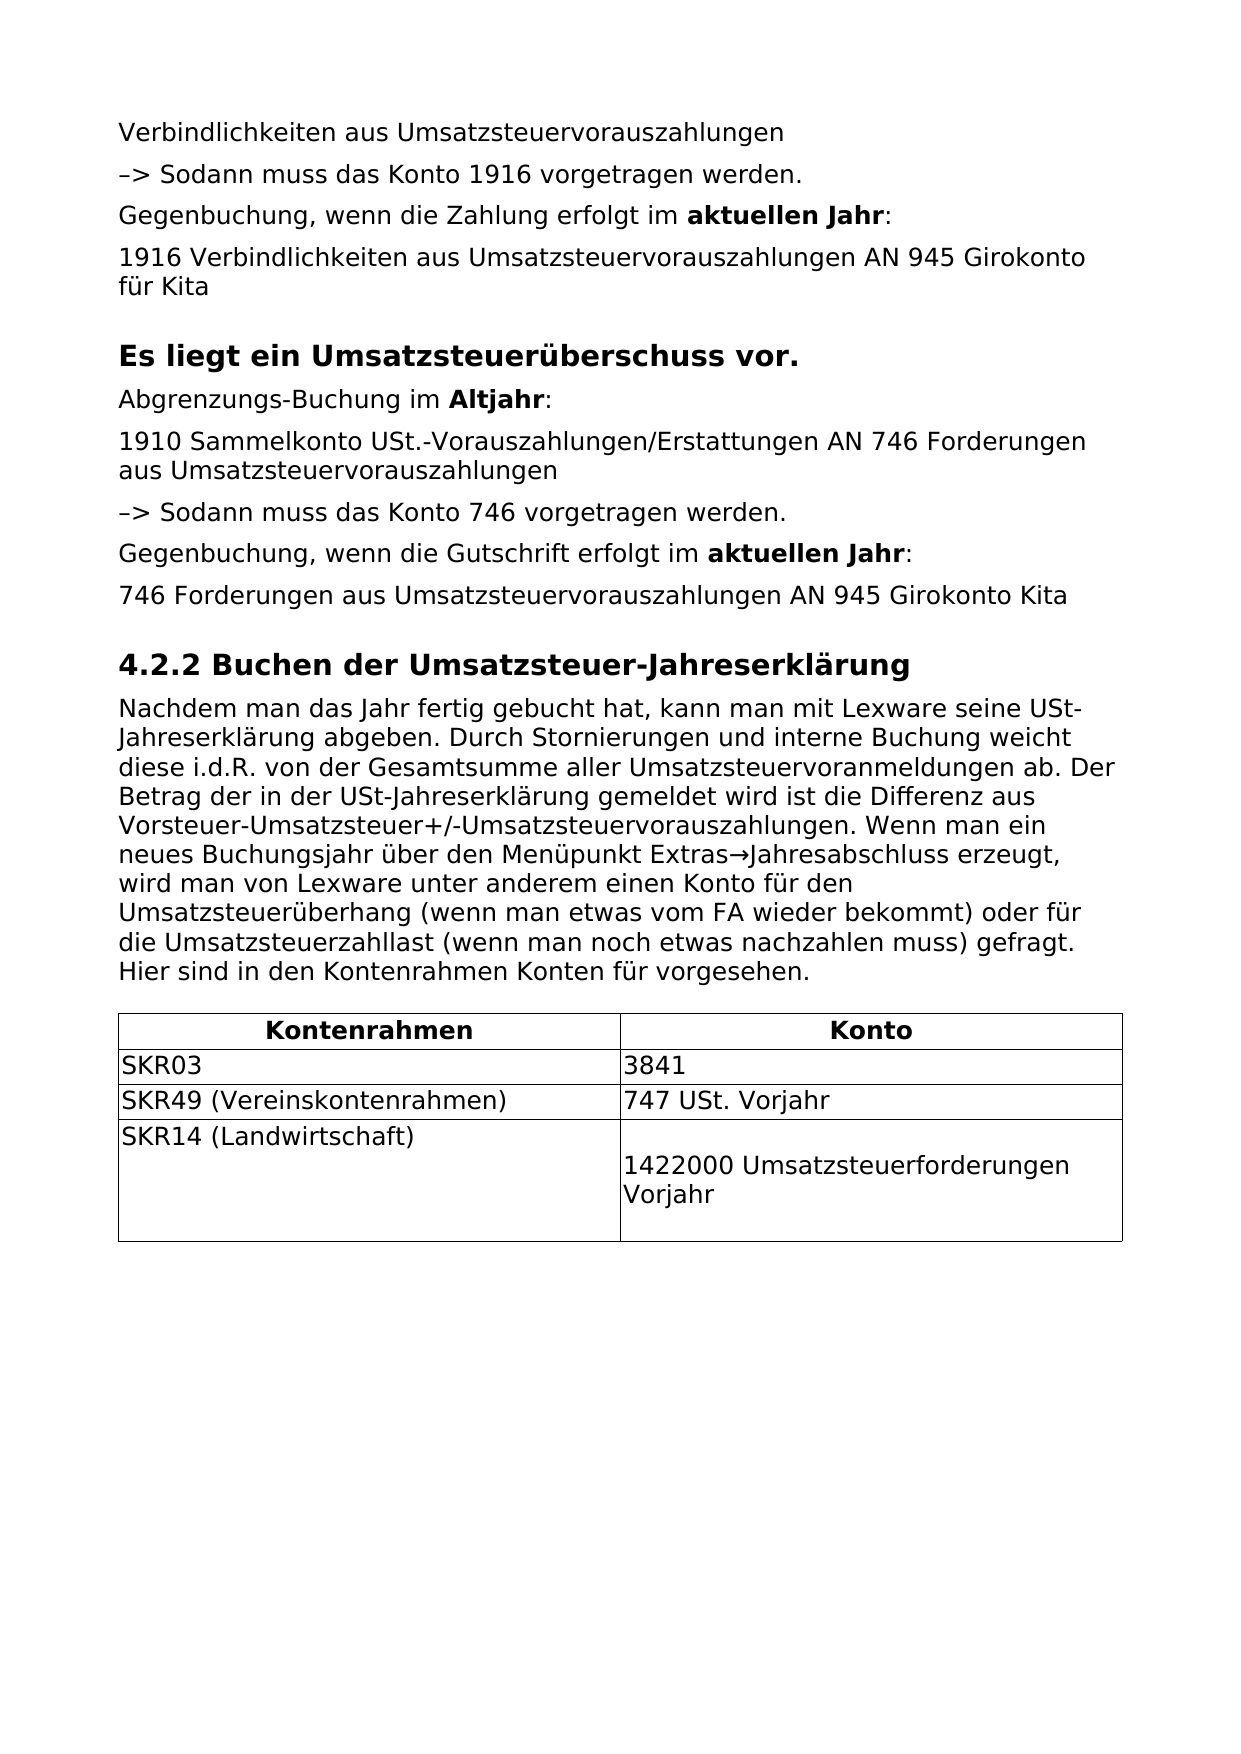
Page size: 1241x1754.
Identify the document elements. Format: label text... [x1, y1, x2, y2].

subtitle 4.2.2 Buchen der Umsatzsteuer-Jahreserklärung [118, 648, 1122, 682]
text Gegenbuchung, wenn die Zahlung erfolgt im aktuellen Jahr: [118, 201, 1122, 231]
table_cell SKR49 (Vereinskontenrahmen) [119, 1085, 620, 1119]
text 1910 Sammelkonto USt.-Vorauszahlungen/Erstattungen AN 746 Forderungen aus Umsatzsteuervorauszahlungen [118, 427, 1122, 485]
table_cell 747 USt. Vorjahr [621, 1085, 1122, 1119]
text –> Sodann muss das Konto 746 vorgetragen werden. [118, 498, 1122, 527]
table_header Konto [621, 1014, 1122, 1048]
table_cell 3841 [621, 1050, 1122, 1083]
text 1916 Verbindlichkeiten aus Umsatzsteuervorauszahlungen AN 945 Girokonto für Kita [118, 243, 1122, 301]
table_cell SKR03 [119, 1050, 620, 1083]
text Nachdem man das Jahr fertig gebucht hat, kann man mit Lexware seine USt-Jahreserklärung abgeben. Durch Stornierungen und interne Buchung weicht diese i.d.R. von der Gesamtsumme aller Umsatzsteuervoranmeldungen ab. Der Betrag der in der USt-Jahreserklärung gemeldet wird ist die Differenz aus Vorsteuer-Umsatzsteuer+/-Umsatzsteuervorauszahlungen. Wenn man ein neues Buchungsjahr über den Menüpunkt Extras→Jahresabschluss erzeugt, wird man von Lexware unter anderem einen Konto für den Umsatzsteuerüberhang (wenn man etwas vom FA wieder bekommt) oder für die Umsatzsteuerzahllast (wenn man noch etwas nachzahlen muss) gefragt. Hier sind in den Kontenrahmen Konten für vorgesehen. [118, 694, 1122, 986]
subtitle Es liegt ein Umsatzsteuerüberschuss vor. [118, 339, 1122, 373]
table_cell 1422000 Umsatzsteuerforderungen Vorjahr [621, 1120, 1122, 1241]
text Abgrenzungs-Buchung im Altjahr: [118, 385, 1122, 414]
text Verbindlichkeiten aus Umsatzsteuervorauszahlungen [118, 118, 1122, 147]
table_header Kontenrahmen [119, 1014, 620, 1048]
text 746 Forderungen aus Umsatzsteuervorauszahlungen AN 945 Girokonto Kita [118, 581, 1122, 610]
text Gegenbuchung, wenn die Gutschrift erfolgt im aktuellen Jahr: [118, 539, 1122, 569]
table_cell SKR14 (Landwirtschaft) [119, 1120, 620, 1241]
text –> Sodann muss das Konto 1916 vorgetragen werden. [118, 160, 1122, 189]
